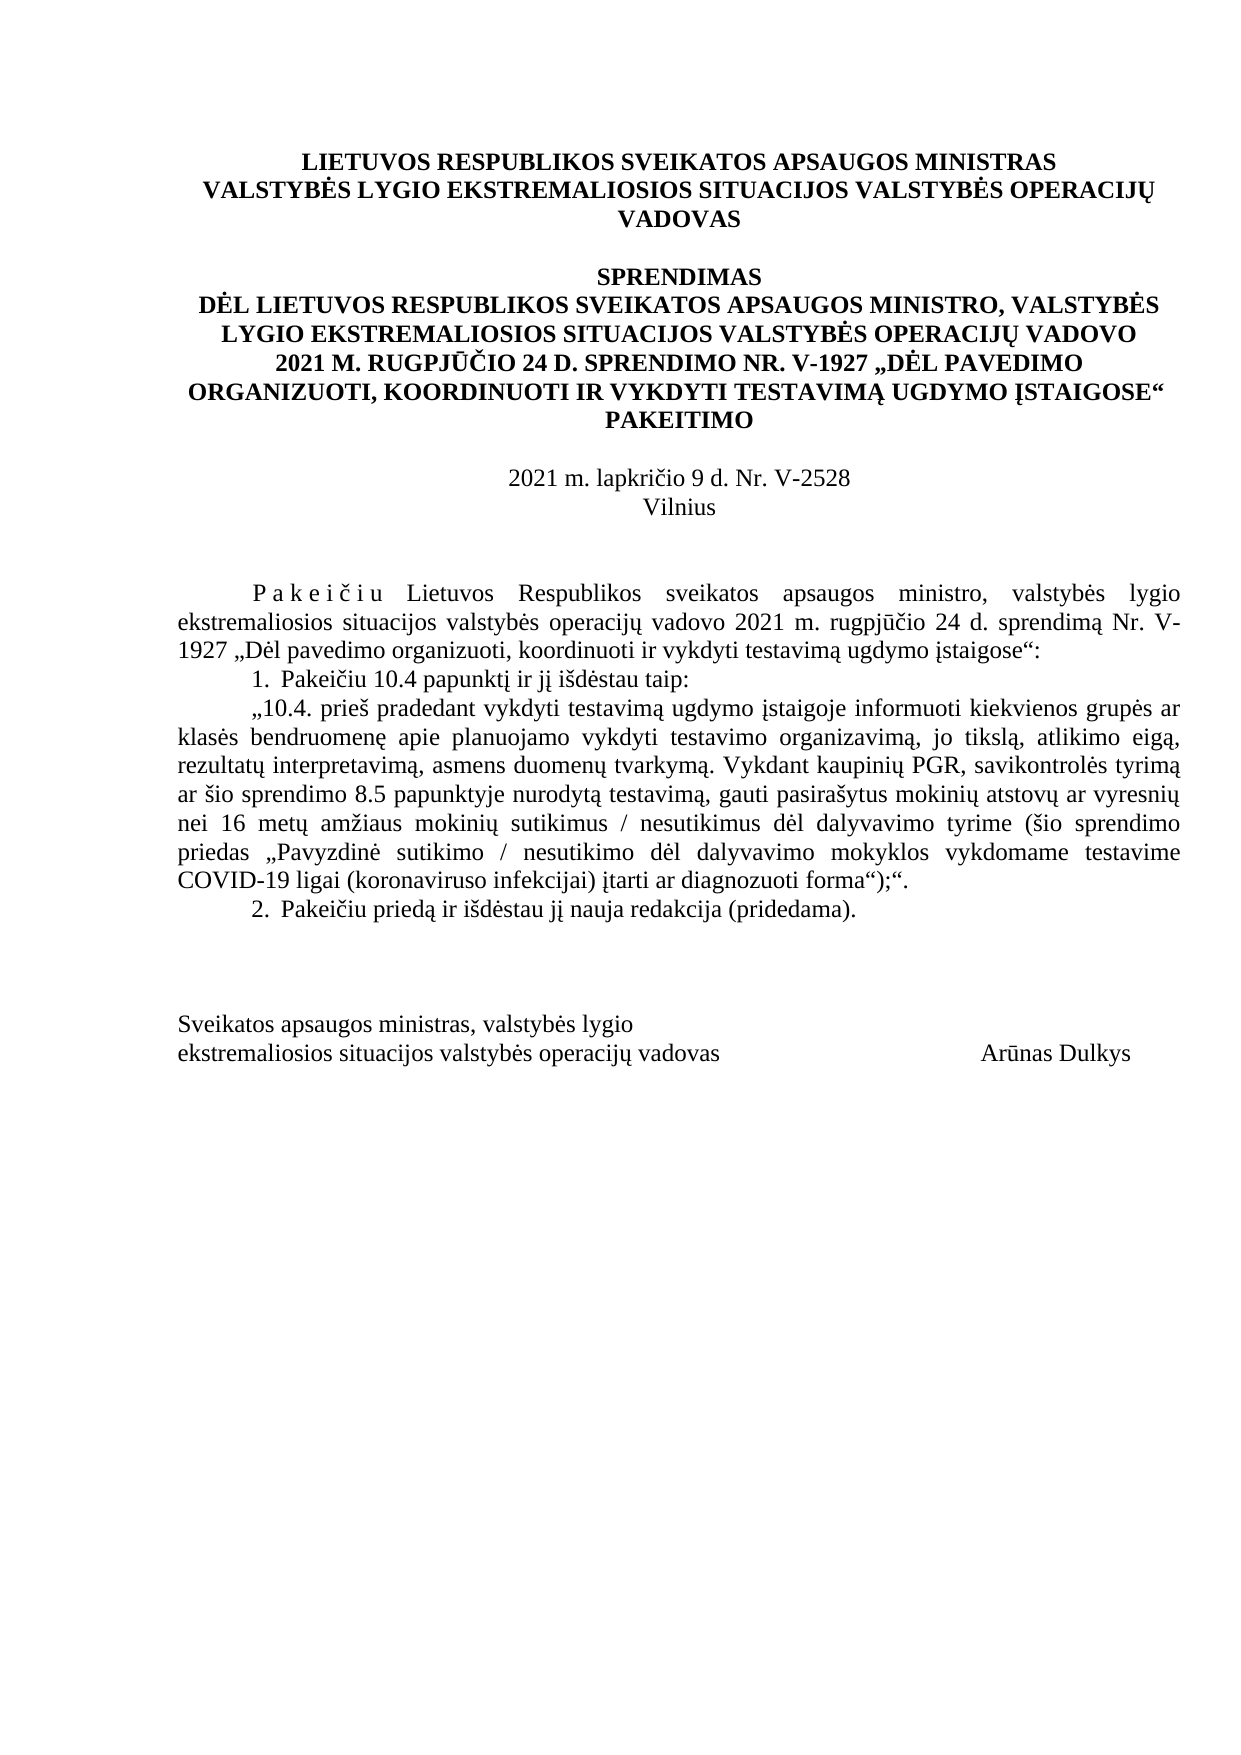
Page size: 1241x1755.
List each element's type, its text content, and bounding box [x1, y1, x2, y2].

text LIETUVOS RESPUBLIKOS SVEIKATOS APSAUGOS MINISTRAS [177, 147, 1181, 176]
text SPRENDIMAS [177, 262, 1181, 291]
text VALSTYBĖS LYGIO EKSTREMALIOSIOS SITUACIJOS VALSTYBĖS OPERACIJŲ VADOVAS [177, 176, 1181, 233]
text DĖL LIETUVOS RESPUBLIKOS SVEIKATOS APSAUGOS MINISTRO, VALSTYBĖS LYGIO EKSTREMALIOSIOS SITUACIJOS VALSTYBĖS OPERACIJŲ VADOVO 2021 M. RUGPJŪČIO 24 D. SPRENDIMO NR. V-1927 „DĖL PAVEDIMO ORGANIZUOTI, KOORDINUOTI IR VYKDYTI TESTAVIMĄ UGDYMO ĮSTAIGOSE“ PAKEITIMO [177, 291, 1181, 434]
text 2. Pakeičiu priedą ir išdėstau jį nauja redakcija (pridedama). [251, 894, 1181, 923]
text 2021 m. lapkričio 9 d. Nr. V-2528 [177, 463, 1181, 492]
text 1. Pakeičiu 10.4 papunktį ir jį išdėstau taip: [251, 664, 1181, 693]
text Sveikatos apsaugos ministras, valstybės lygio [177, 1009, 1181, 1038]
text „10.4. prieš pradedant vykdyti testavimą ugdymo įstaigoje informuoti kiekvienos grupės ar klasės bendruomenę apie planuojamo vykdyti testavimo organizavimą, jo tikslą, atlikimo eigą, rezultatų interpretavimą, asmens duomenų tvarkymą. Vykdant kaupinių PGR, savikontrolės tyrimą ar šio sprendimo 8.5 papunktyje nurodytą testavimą, gauti pasirašytus mokinių atstovų ar vyresnių nei 16 metų amžiaus mokinių sutikimus / nesutikimus dėl dalyvavimo tyrime (šio sprendimo priedas „Pavyzdinė sutikimo / nesutikimo dėl dalyvavimo mokyklos vykdomame testavime COVID-19 ligai (koronaviruso infekcijai) įtarti ar diagnozuoti forma“);“. [177, 693, 1181, 894]
text Vilnius [177, 492, 1181, 521]
text P a k e i č i u Lietuvos Respublikos sveikatos apsaugos ministro, valstybės lygio ekstremaliosios situacijos valstybės operacijų vadovo 2021 m. rugpjūčio 24 d. sprendimą Nr. V-1927 „Dėl pavedimo organizuoti, koordinuoti ir vykdyti testavimą ugdymo įstaigose“: [177, 578, 1181, 664]
text ekstremaliosios situacijos valstybės operacijų vadovas Arūnas Dulkys [177, 1038, 1181, 1067]
